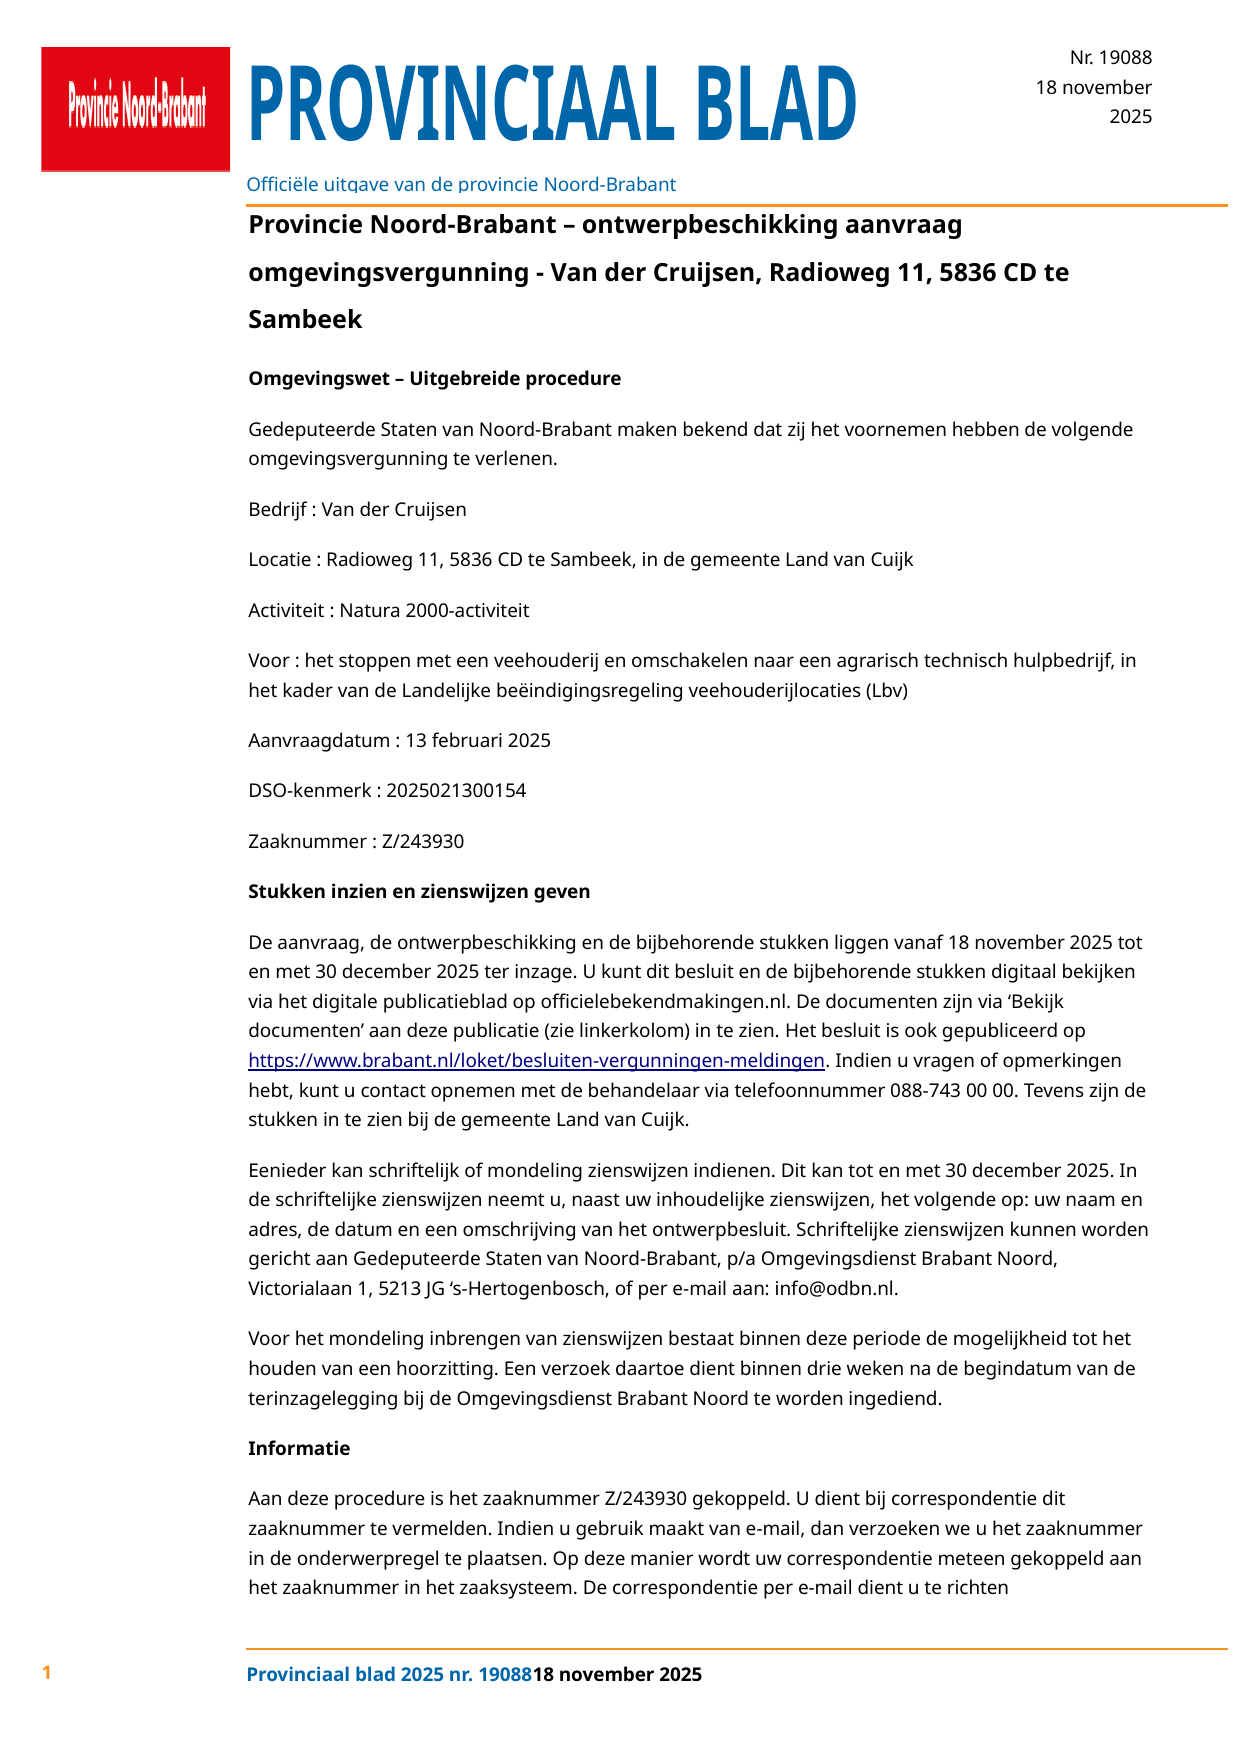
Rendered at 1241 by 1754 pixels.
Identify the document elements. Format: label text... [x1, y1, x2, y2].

text Activiteit : Natura 2000-activiteit [248, 597, 1152, 622]
text Gedeputeerde Staten van Noord-Brabant maken bekend dat zij het voornemen hebben de volgende omgevingsvergunning te verlenen. [248, 416, 1152, 471]
text Zaaknummer : Z/243930 [248, 828, 1152, 854]
text Voor het mondeling inbrengen van zienswijzen bestaat binnen deze periode de mogelijkheid tot het houden van een hoorzitting. Een verzoek daartoe dient binnen drie weken na de begindatum van de terinzagelegging bij de Omgevingsdienst Brabant Noord te worden ingediend. [248, 1326, 1152, 1410]
text Eenieder kan schriftelijk of mondeling zienswijzen indienen. Dit kan tot en met 30 december 2025. In de schriftelijke zienswijzen neemt u, naast uw inhoudelijke zienswijzen, het volgende op: uw naam en adres, de datum en een omschrijving van het ontwerpbesluit. Schriftelijke zienswijzen kunnen worden gericht aan Gedeputeerde Staten van Noord-Brabant, p/a Omgevingsdienst Brabant Noord, Victorialaan 1, 5213 JG ‘s-Hertogenbosch, of per e-mail aan: info@odbn.nl. [248, 1157, 1152, 1301]
text Stukken inzien en zienswijzen geven [248, 878, 1152, 904]
text Omgevingswet – Uitgebreide procedure [248, 366, 1152, 391]
picture [41, 47, 231, 172]
text Aanvraagdatum : 13 februari 2025 [248, 727, 1152, 753]
text Bedrijf : Van der Cruijsen [248, 496, 1152, 522]
text Provincie Noord-Brabant – ontwerpbeschikking aanvraag omgevingsvergunning - Van der Cruijsen, Radioweg 11, 5836 CD te Sambeek [248, 207, 1152, 336]
text Locatie : Radioweg 11, 5836 CD te Sambeek, in de gemeente Land van Cuijk [248, 546, 1152, 572]
text DSO-kenmerk : 2025021300154 [248, 778, 1152, 803]
text De aanvraag, de ontwerpbeschikking en de bijbehorende stukken liggen vanaf 18 november 2025 tot en met 30 december 2025 ter inzage. U kunt dit besluit en de bijbehorende stukken digitaal bekijken via het digitale publicatieblad op officielebekendmakingen.nl. De documenten zijn via ‘Bekijk documenten’ aan deze publicatie (zie linkerkolom) in te zien. Het besluit is ook gepubliceerd op https://www.brabant.nl/loket/besluiten-vergunningen-meldingen. Indien u vragen of opmerkingen hebt, kunt u contact opnemen met de behandelaar via telefoonnummer 088-743 00 00. Tevens zijn de stukken in te zien bij de gemeente Land van Cuijk. [248, 929, 1152, 1132]
text Aan deze procedure is het zaaknummer Z/243930 gekoppeld. U dient bij correspondentie dit zaaknummer te vermelden. Indien u gebruik maakt van e-mail, dan verzoeken we u het zaaknummer in de onderwerpregel te plaatsen. Op deze manier wordt uw correspondentie meteen gekoppeld aan het zaaknummer in het zaaksysteem. De correspondentie per e-mail dient u te richten [248, 1486, 1152, 1600]
text Informatie [248, 1435, 1152, 1461]
text Voor : het stoppen met een veehouderij en omschakelen naar een agrarisch technisch hulpbedrijf, in het kader van de Landelijke beëindigingsregeling veehouderijlocaties (Lbv) [248, 647, 1152, 702]
